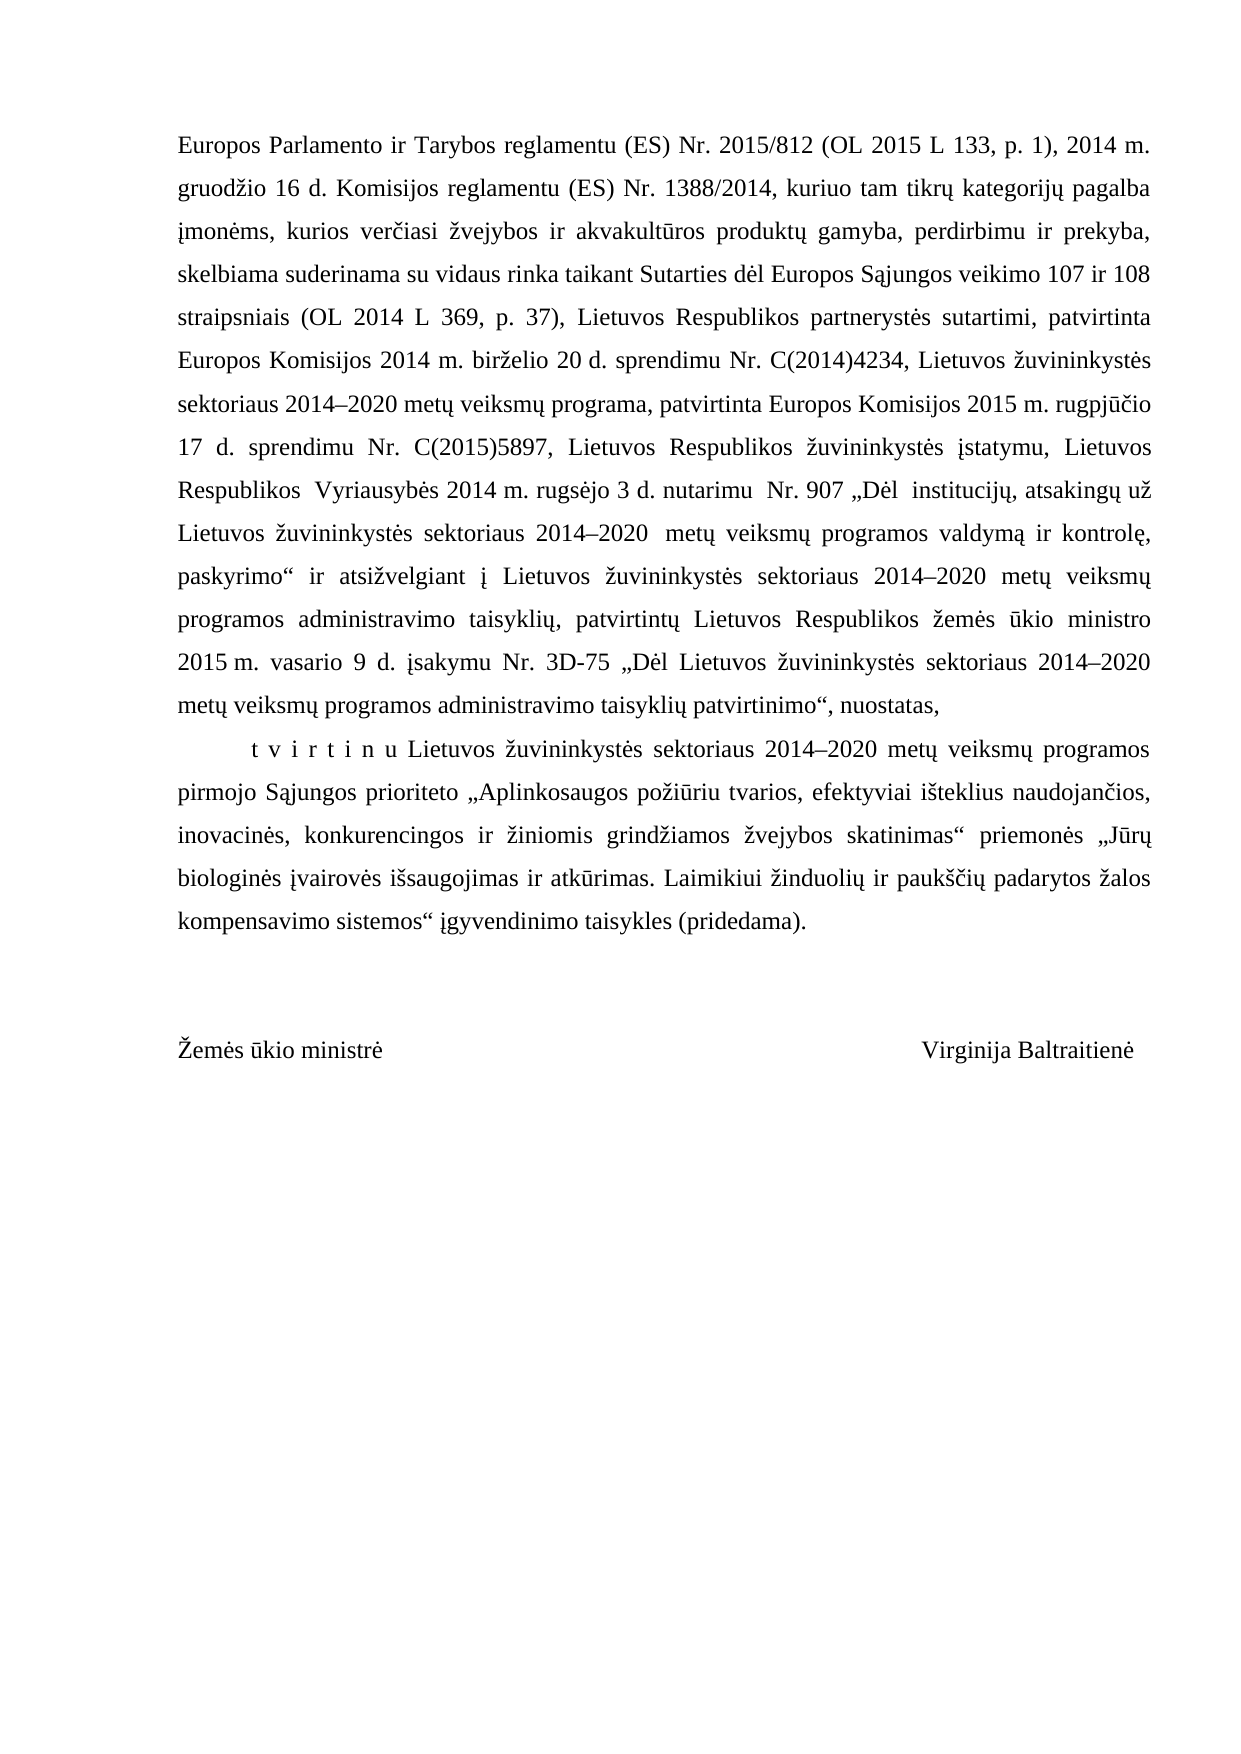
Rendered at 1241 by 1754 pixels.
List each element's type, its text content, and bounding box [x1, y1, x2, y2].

text Europos Parlamento ir Tarybos reglamentu (ES) Nr. 2015/812 (OL 2015 L 133, p. 1), 2014 m. gruodžio 16 d. Komisijos reglamentu (ES) Nr. 1388/2014, kuriuo tam tikrų kategorijų pagalba įmonėms, kurios verčiasi žvejybos ir akvakultūros produktų gamyba, perdirbimu ir prekyba, skelbiama suderinama su vidaus rinka taikant Sutarties dėl Europos Sąjungos veikimo 107 ir 108 straipsniais (OL 2014 L 369, p. 37), Lietuvos Respublikos partnerystės sutartimi, patvirtinta Europos Komisijos 2014 m. birželio 20 d. sprendimu Nr. C(2014)4234, Lietuvos žuvininkystės sektoriaus 2014–2020 metų veiksmų programa, patvirtinta Europos Komisijos 2015 m. rugpjūčio 17 d. sprendimu Nr. C(2015)5897, Lietuvos Respublikos žuvininkystės įstatymu, Lietuvos Respublikos Vyriausybės 2014 m. rugsėjo 3 d. nutarimu Nr. 907 „Dėl institucijų, atsakingų už Lietuvos žuvininkystės sektoriaus 2014–2020 metų veiksmų programos valdymą ir kontrolę, paskyrimo“ ir atsižvelgiant į Lietuvos žuvininkystės sektoriaus 2014–2020 metų veiksmų programos administravimo taisyklių, patvirtintų Lietuvos Respublikos žemės ūkio ministro 2015 m. vasario 9 d. įsakymu Nr. 3D-75 „Dėl Lietuvos žuvininkystės sektoriaus 2014–2020 metų veiksmų programos administravimo taisyklių patvirtinimo“, nuostatas, [177, 130, 1152, 719]
text Žemės ūkio ministrė Virginija Baltraitienė [177, 1036, 1152, 1064]
text t v i r t i n u Lietuvos žuvininkystės sektoriaus 2014–2020 metų veiksmų programos pirmojo Sąjungos prioriteto „Aplinkosaugos požiūriu tvarios, efektyviai išteklius naudojančios, inovacinės, konkurencingos ir žiniomis grindžiamos žvejybos skatinimas“ priemonės „Jūrų biologinės įvairovės išsaugojimas ir atkūrimas. Laimikiui žinduolių ir paukščių padarytos žalos kompensavimo sistemos“ įgyvendinimo taisykles (pridedama). [177, 734, 1152, 935]
